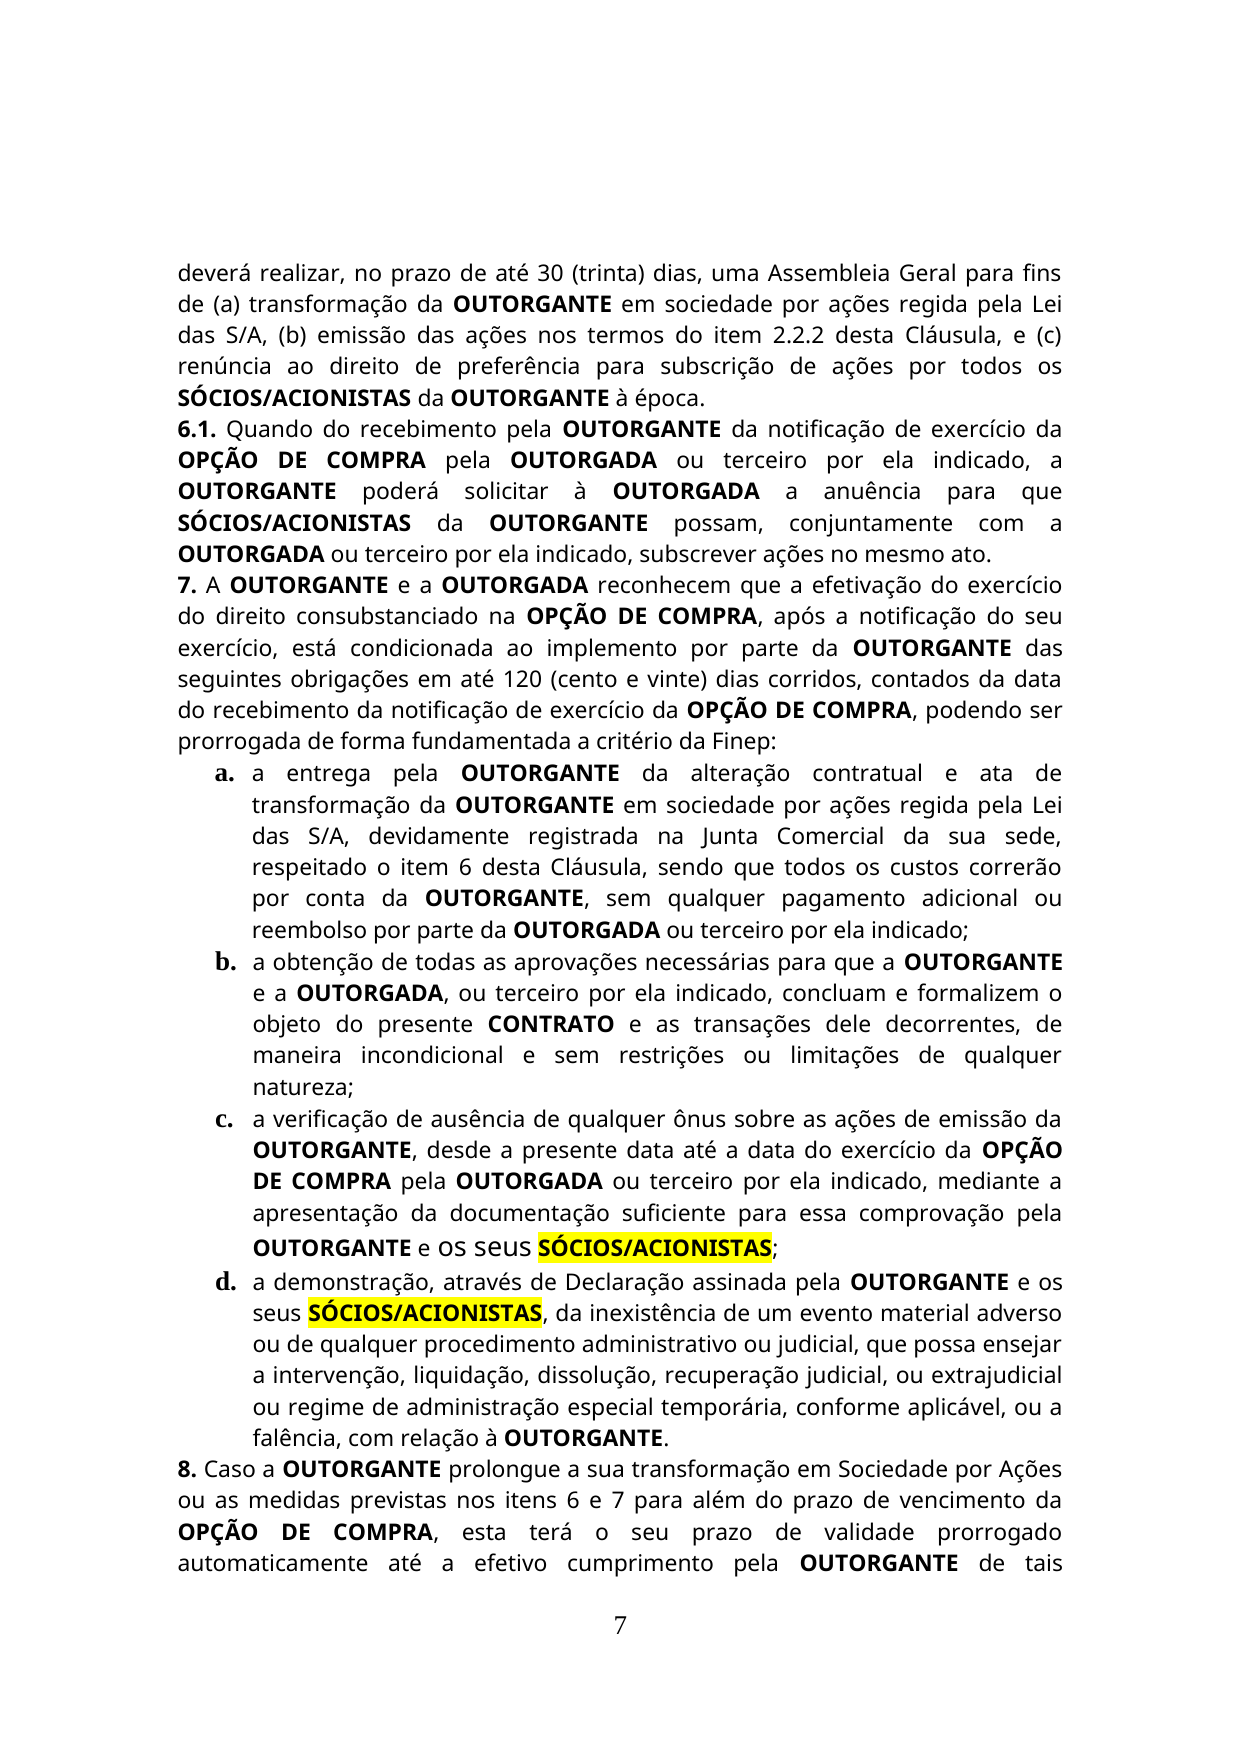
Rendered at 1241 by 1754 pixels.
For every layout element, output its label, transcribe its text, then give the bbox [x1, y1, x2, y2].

text 7. A OUTORGANTE e a OUTORGADA reconhecem que a efetivação do exercício do direito consubstanciado na OPÇÃO DE COMPRA, após a notificação do seu exercício, está condicionada ao implemento por parte da OUTORGANTE das seguintes obrigações em até 120 (cento e vinte) dias corridos, contados da data do recebimento da notificação de exercício da OPÇÃO DE COMPRA, podendo ser prorrogada de forma fundamentada a critério da Finep: [177, 569, 1063, 756]
text deverá realizar, no prazo de até 30 (trinta) dias, uma Assembleia Geral para fins de (a) transformação da OUTORGANTE em sociedade por ações regida pela Lei das S/A, (b) emissão das ações nos termos do item 2.2.2 desta Cláusula, e (c) renúncia ao direito de preferência para subscrição de ações por todos os SÓCIOS/ACIONISTAS da OUTORGANTE à época. [177, 256, 1063, 413]
list a demonstração, através de Declaração assinada pela OUTORGANTE e os seus SÓCIOS/ACIONISTAS, da inexistência de um evento material adverso ou de qualquer procedimento administrativo ou judicial, que possa ensejar a intervenção, liquidação, dissolução, recuperação judicial, ou extrajudicial ou regime de administração especial temporária, conforme aplicável, ou a falência, com relação à OUTORGANTE. [215, 1264, 1063, 1453]
list a entrega pela OUTORGANTE da alteração contratual e ata de transformação da OUTORGANTE em sociedade por ações regida pela Lei das S/A, devidamente registrada na Junta Comercial da sua sede, respeitado o item 6 desta Cláusula, sendo que todos os custos correrão por conta da OUTORGANTE, sem qualquer pagamento adicional ou reembolso por parte da OUTORGADA ou terceiro por ela indicado; [214, 756, 1063, 945]
text 6.1. Quando do recebimento pela OUTORGANTE da notificação de exercício da OPÇÃO DE COMPRA pela OUTORGADA ou terceiro por ela indicado, a OUTORGANTE poderá solicitar à OUTORGADA a anuência para que SÓCIOS/ACIONISTAS da OUTORGANTE possam, conjuntamente com a OUTORGADA ou terceiro por ela indicado, subscrever ações no mesmo ato. [177, 413, 1063, 569]
text 8. Caso a OUTORGANTE prolongue a sua transformação em Sociedade por Ações ou as medidas previstas nos itens 6 e 7 para além do prazo de vencimento da OPÇÃO DE COMPRA, esta terá o seu prazo de validade prorrogado automaticamente até a efetivo cumprimento pela OUTORGANTE de tais [177, 1453, 1063, 1578]
list a verificação de ausência de qualquer ônus sobre as ações de emissão da OUTORGANTE, desde a presente data até a data do exercício da OPÇÃO DE COMPRA pela OUTORGADA ou terceiro por ela indicado, mediante a apresentação da documentação suficiente para essa comprovação pela OUTORGANTE e os seus SÓCIOS/ACIONISTAS; [215, 1102, 1063, 1264]
list a obtenção de todas as aprovações necessárias para que a OUTORGANTE e a OUTORGADA, ou terceiro por ela indicado, concluam e formalizem o objeto do presente CONTRATO e as transações dele decorrentes, de maneira incondicional e sem restrições ou limitações de qualquer natureza; [215, 945, 1063, 1102]
